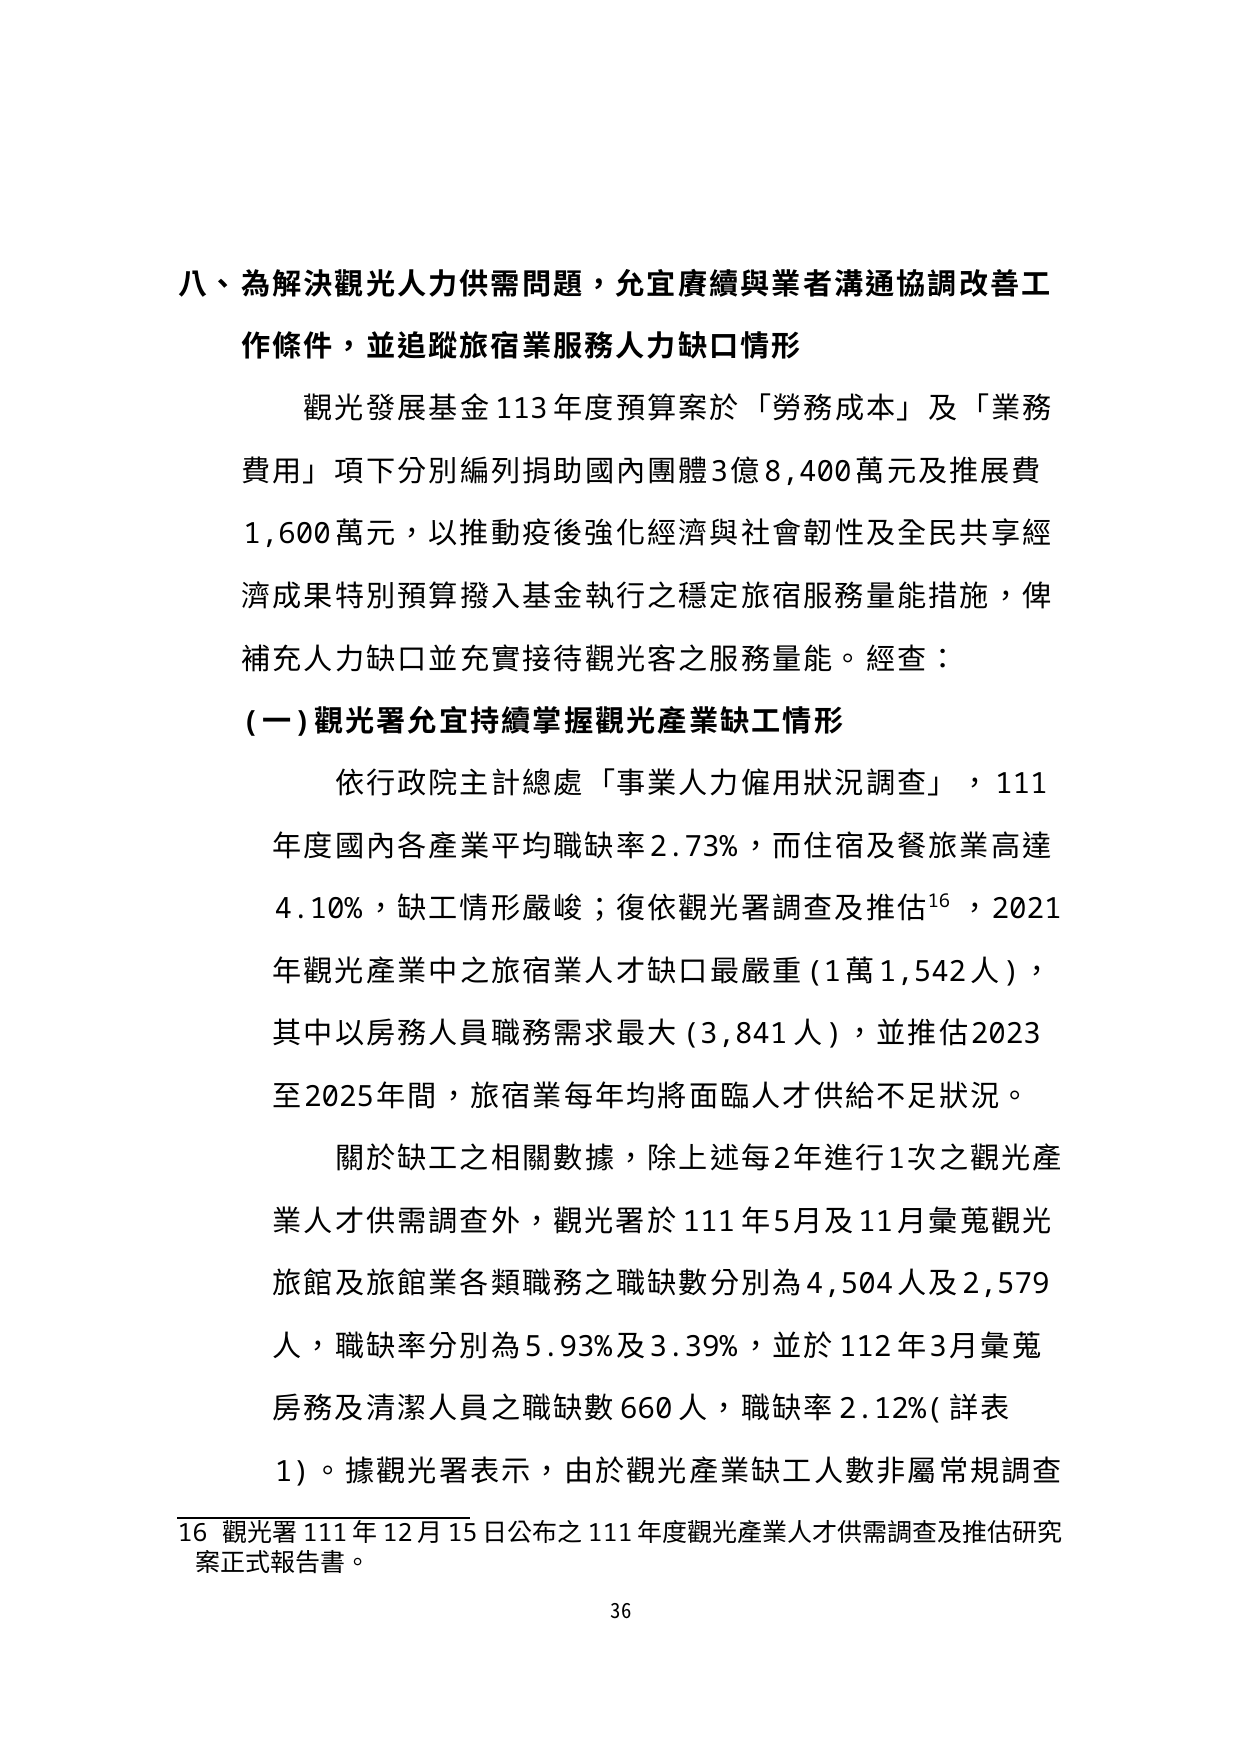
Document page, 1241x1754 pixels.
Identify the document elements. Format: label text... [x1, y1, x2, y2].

text 觀光發展基金113年度預算案於「勞務成本」及「業務費用」項下分別編列捐助國內團體3億8,400萬元及推展費1,600萬元，以推動疫後強化經濟與社會韌性及全民共享經濟成果特別預算撥入基金執行之穩定旅宿服務量能措施，俾補充人力缺口並充實接待觀光客之服務量能。經查： [236, 365, 1063, 677]
text 關於缺工之相關數據，除上述每2年進行1次之觀光產業人才供需調查外，觀光署於111年5月及11月彙蒐觀光旅館及旅館業各類職務之職缺數分別為4,504人及2,579人，職缺率分別為5.93%及3.39%，並於112年3月彙蒐房務及清潔人員之職缺數660人，職缺率2.12%(詳表1)。據觀光署表示，由於觀光產業缺工人數非屬常規調查之統計數據，該署彙蒐上述職缺需求目的，係為協助業者舒緩缺工問題，爰直接透過所轄觀光旅館業者提報，或間接透過旅館公協會向會員業者蒐集之職缺資料，且部分業者未配合參加專案媒合，係透過其他方式(如民間人力銀行、人力派遣合作等)補充人力缺口，故專案媒合所蒐集之職缺需求數尚無法代表整體旅宿業及各工作類型人員之實際缺工情形；另觀光署雖於112年8月底表示，透過調查得知整體旅宿業及房務清潔人員缺工人數分別約8,000人及5,500人，惟係於112年3至4月間為推動穩定旅宿服務量能措施時估算，且仍非常規調查之統計數據。為利即時檢視各項缺工協助方案之推動成效，觀光署允宜持續掌握觀光相關產業及各職缺部門之最新缺工數據，俾回饋作為政策調整之依據。 [266, 1115, 1063, 1490]
text 八、為解決觀光人力供需問題，允宜賡續與業者溝通協調改善工作條件，並追蹤旅宿業服務人力缺口情形 [177, 240, 1063, 365]
text (一)觀光署允宜持續掌握觀光產業缺工情形 [236, 677, 1063, 740]
text 觀光署111年12月15日公布之111年度觀光產業人才供需調查及推估研究案正式報告書。 [177, 1518, 1063, 1577]
text 依行政院主計總處「事業人力僱用狀況調查」，111年度國內各產業平均職缺率2.73%，而住宿及餐旅業高達4.10%，缺工情形嚴峻；復依觀光署調查及推估，2021年觀光產業中之旅宿業人才缺口最嚴重(1萬1,542人)，其中以房務人員職務需求最大(3,841人)，並推估2023至2025年間，旅宿業每年均將面臨人才供給不足狀況。 [266, 740, 1063, 1115]
